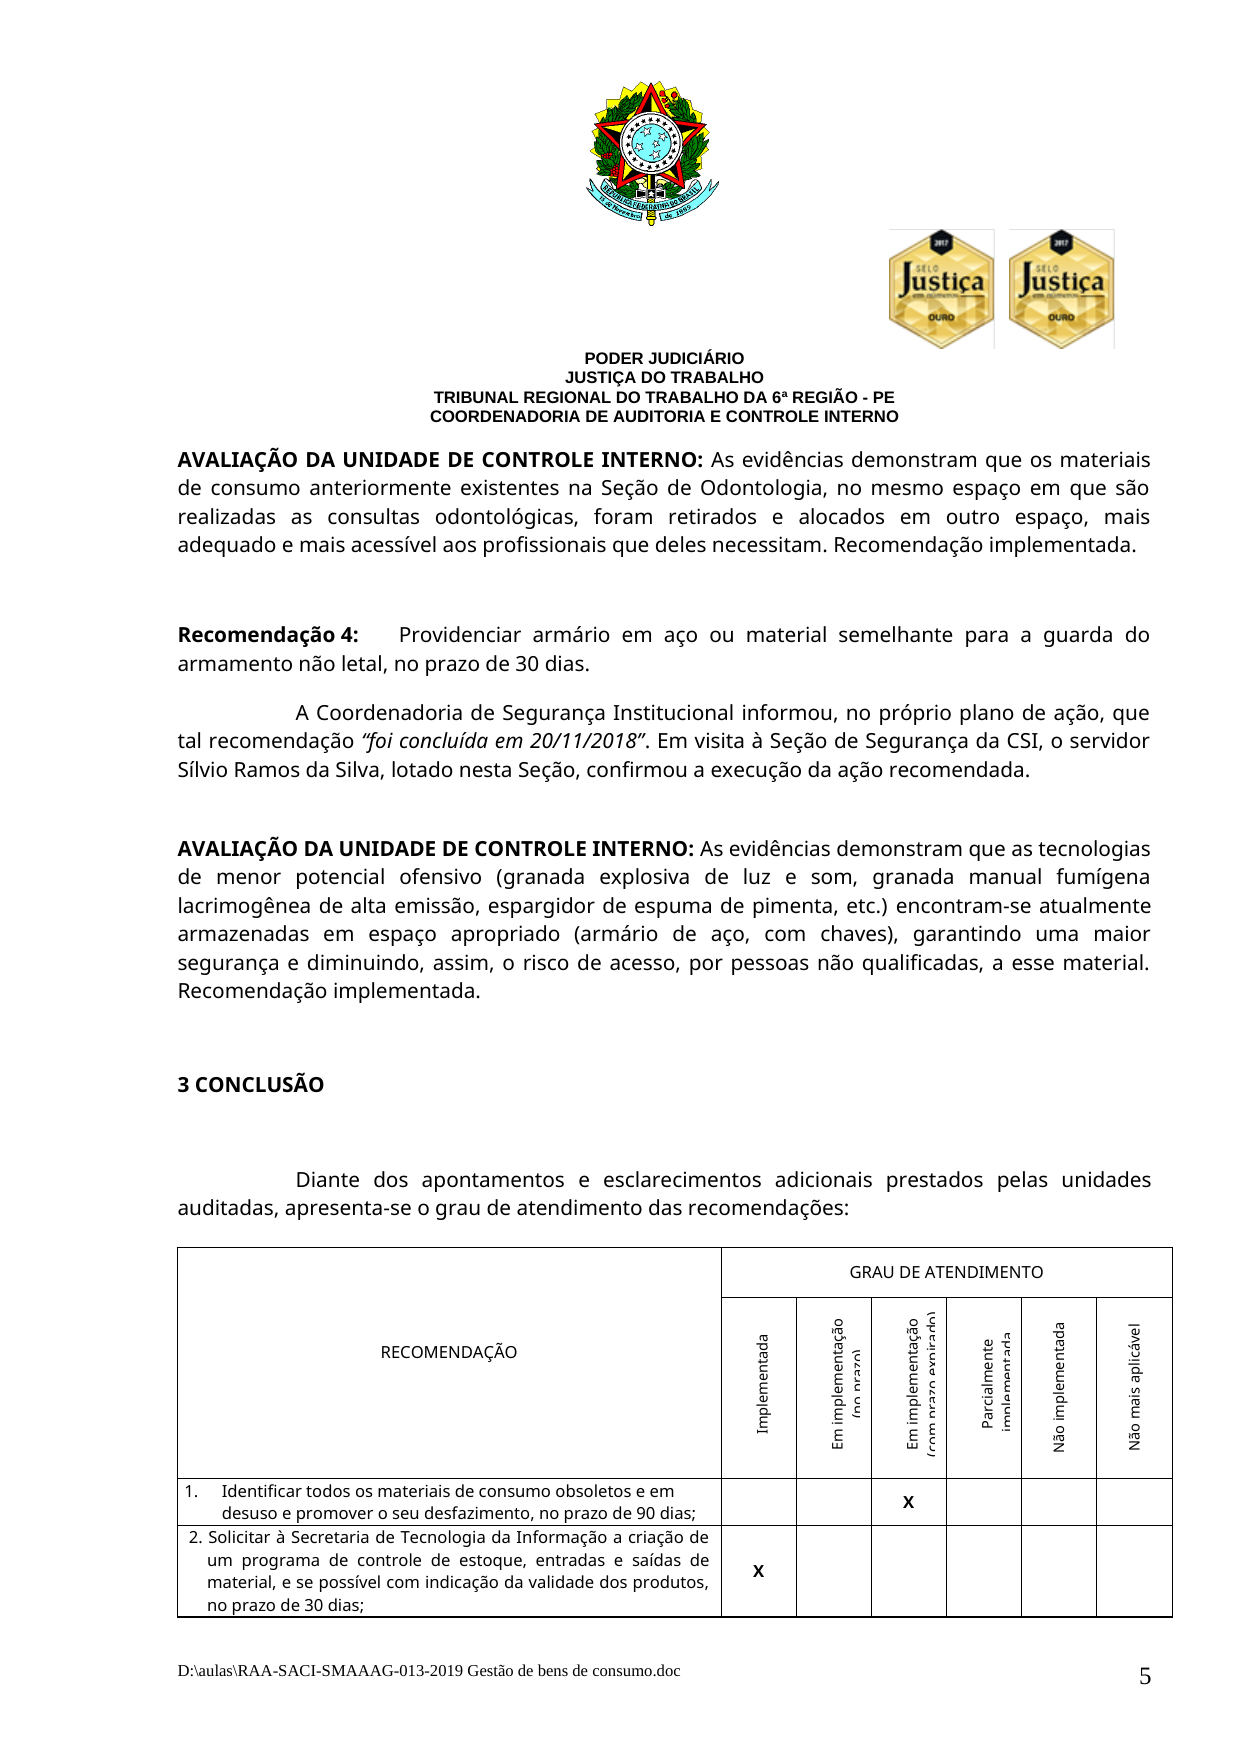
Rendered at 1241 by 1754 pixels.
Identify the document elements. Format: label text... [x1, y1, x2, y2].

table_cell Implementada [722, 1298, 796, 1478]
table_cell [1022, 1526, 1096, 1616]
table_cell Identificar todos os materiais de consumo obsoletos e em desuso e promover o seu desfazimento, no prazo de 90 dias; [178, 1479, 721, 1524]
table_cell Não implementada [1022, 1298, 1096, 1478]
table_cell X [872, 1479, 946, 1524]
table_cell [797, 1479, 871, 1524]
table_cell [797, 1526, 871, 1616]
text AVALIAÇÃO DA UNIDADE DE CONTROLE INTERNO: As evidências demonstram que as tecnologias de menor potencial ofensivo (granada explosiva de luz e som, granada manual fumígena lacrimogênea de alta emissão, espargidor de espuma de pimenta, etc.) encontram-se atualmente armazenadas em espaço apropriado (armário de aço, com chaves), garantindo uma maior segurança e diminuindo, assim, o risco de acesso, por pessoas não qualificadas, a esse material. Recomendação implementada. [177, 834, 1152, 1004]
table_cell X [722, 1526, 796, 1616]
table_cell [1097, 1526, 1172, 1616]
table_cell [722, 1479, 796, 1524]
picture [581, 73, 723, 229]
text Recomendação 4: Providenciar armário em aço ou material semelhante para a guarda do armamento não letal, no prazo de 30 dias. [177, 620, 1152, 677]
table_cell [947, 1526, 1021, 1616]
table_cell [1097, 1479, 1172, 1524]
table_cell Em implementação (no prazo) [797, 1298, 871, 1478]
text 3 CONCLUSÃO [177, 1071, 1152, 1099]
table_cell Não mais aplicável [1097, 1298, 1172, 1478]
table_cell [872, 1526, 946, 1616]
table_cell 2. Solicitar à Secretaria de Tecnologia da Informação a criação de um programa de controle de estoque, entradas e saídas de material, e se possível com indicação da validade dos produtos, no prazo de 30 dias; [178, 1526, 721, 1616]
text AVALIAÇÃO DA UNIDADE DE CONTROLE INTERNO: As evidências demonstram que os materiais de consumo anteriormente existentes na Seção de Odontologia, no mesmo espaço em que são realizadas as consultas odontológicas, foram retirados e alocados em outro espaço, mais adequado e mais acessível aos profissionais que deles necessitam. Recomendação implementada. [177, 445, 1152, 559]
table_cell Parcialmente implementada [947, 1298, 1021, 1478]
table_header RECOMENDAÇÃO [178, 1248, 721, 1478]
table_cell Em implementação (com prazo expirado) [872, 1298, 946, 1478]
table_cell [1022, 1479, 1096, 1524]
table_cell [947, 1479, 1021, 1524]
table_header GRAU DE ATENDIMENTO [722, 1248, 1172, 1297]
text Diante dos apontamentos e esclarecimentos adicionais prestados pelas unidades auditadas, apresenta-se o grau de atendimento das recomendações: [177, 1165, 1152, 1222]
text A Coordenadoria de Segurança Institucional informou, no próprio plano de ação, que tal recomendação “foi concluída em 20/11/2018”. Em visita à Seção de Segurança da CSI, o servidor Sílvio Ramos da Silva, lotado nesta Seção, confirmou a execução da ação recomendada. [177, 698, 1152, 783]
picture [1009, 228, 1116, 349]
picture [889, 228, 996, 349]
